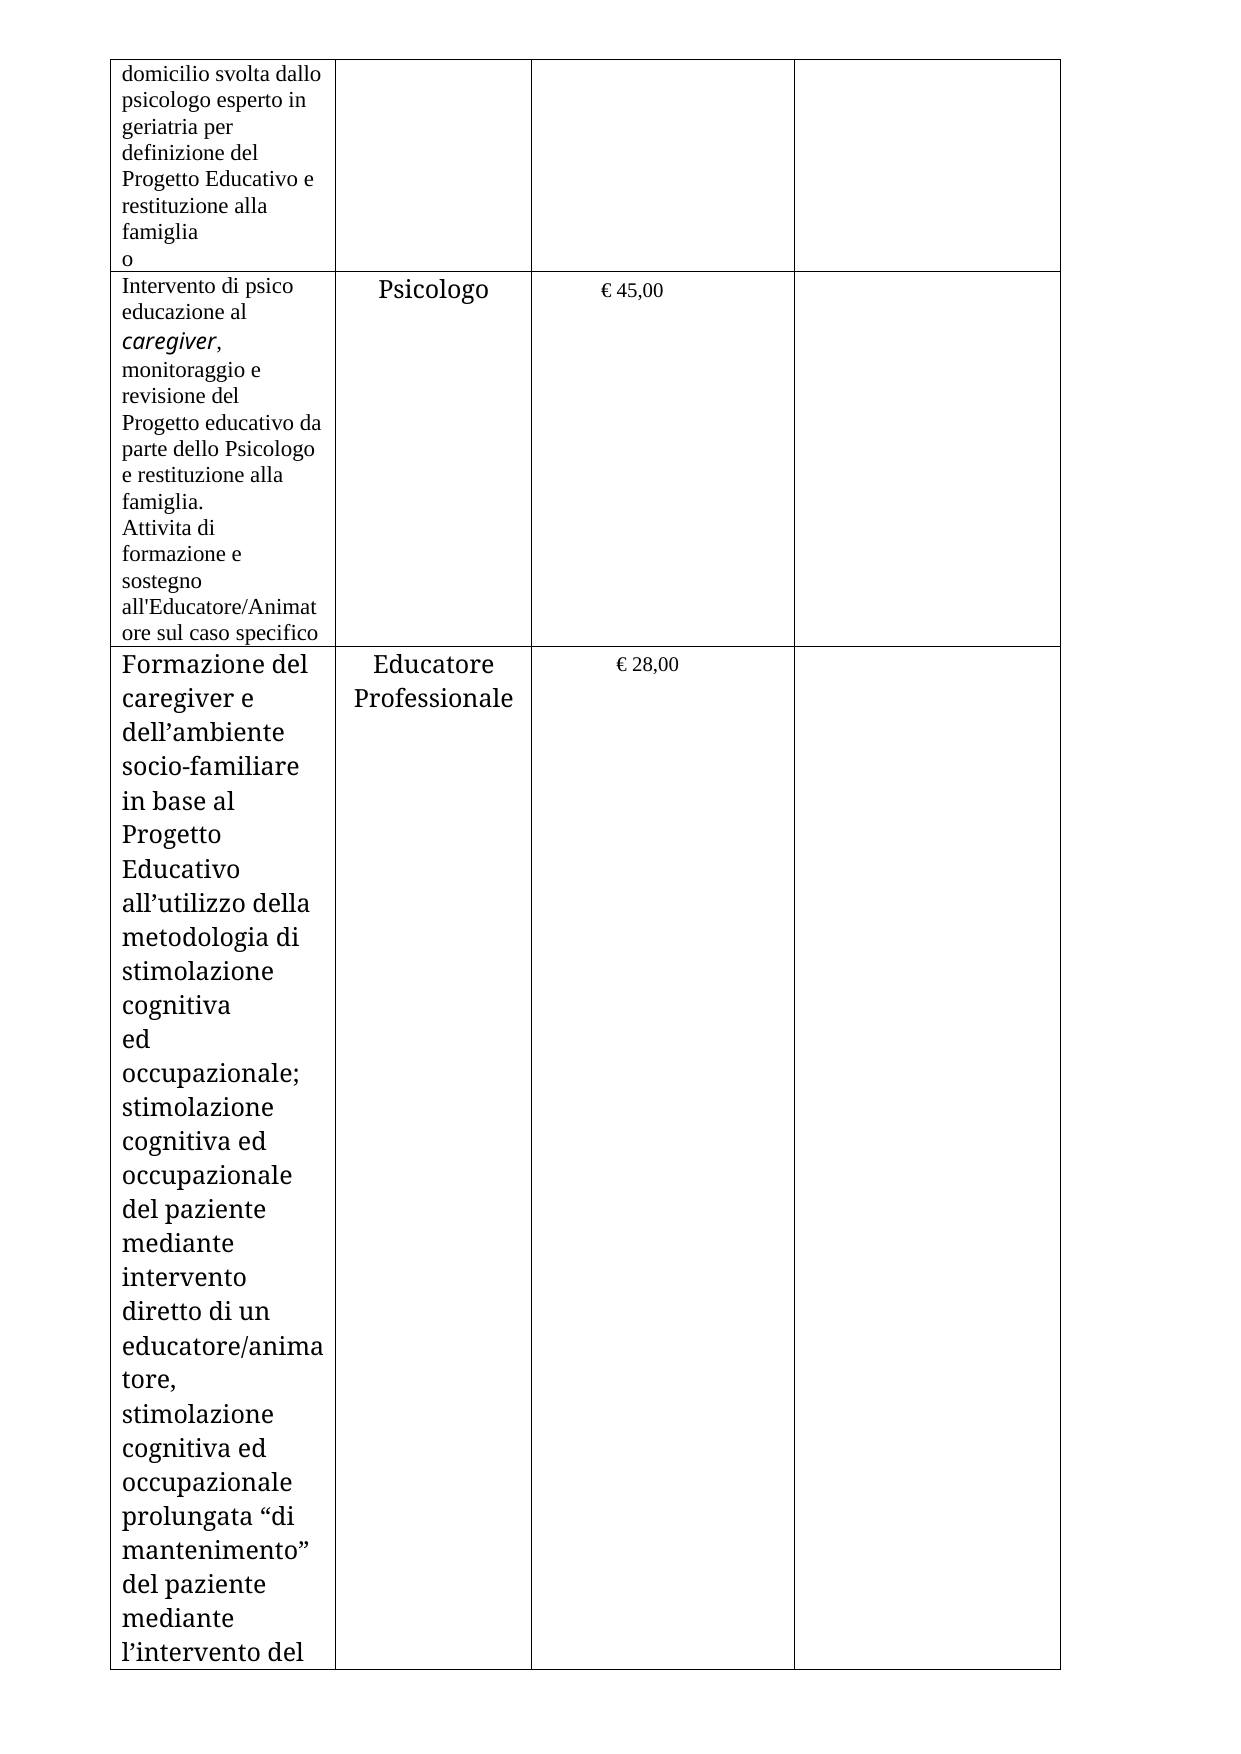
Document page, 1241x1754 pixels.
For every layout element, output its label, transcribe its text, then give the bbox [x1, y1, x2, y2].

table_cell [532, 60, 794, 271]
table_cell [795, 60, 1060, 271]
table_cell € 45,00 [532, 272, 794, 646]
table_cell Psicologo [336, 272, 531, 646]
table_cell € 28,00 [532, 647, 794, 1669]
table_cell [795, 647, 1060, 1669]
table_cell [336, 60, 531, 271]
table_cell [795, 272, 1060, 646]
table_cell Intervento di psico educazione al caregiver, monitoraggio e revisione del Progetto educativo da parte dello Psicologo e restituzione alla famiglia. Attivita di formazione e sostegno all'Educatore/Animatore sul caso specifico [111, 272, 335, 646]
table_cell domicilio svolta dallo psicologo esperto in geriatria per definizione del Progetto Educativo e restituzione alla famiglia o [111, 60, 335, 271]
table_cell Formazione del caregiver e dell’ambiente socio-familiare in base al Progetto Educativo all’utilizzo della metodologia di stimolazione cognitiva ed occupazionale; stimolazione cognitiva ed occupazionale del paziente mediante intervento diretto di un educatore/animatore, stimolazione cognitiva ed occupazionale prolungata “di mantenimento” del paziente mediante l’intervento del [111, 647, 335, 1669]
table_cell Educatore Professionale [336, 647, 531, 1669]
